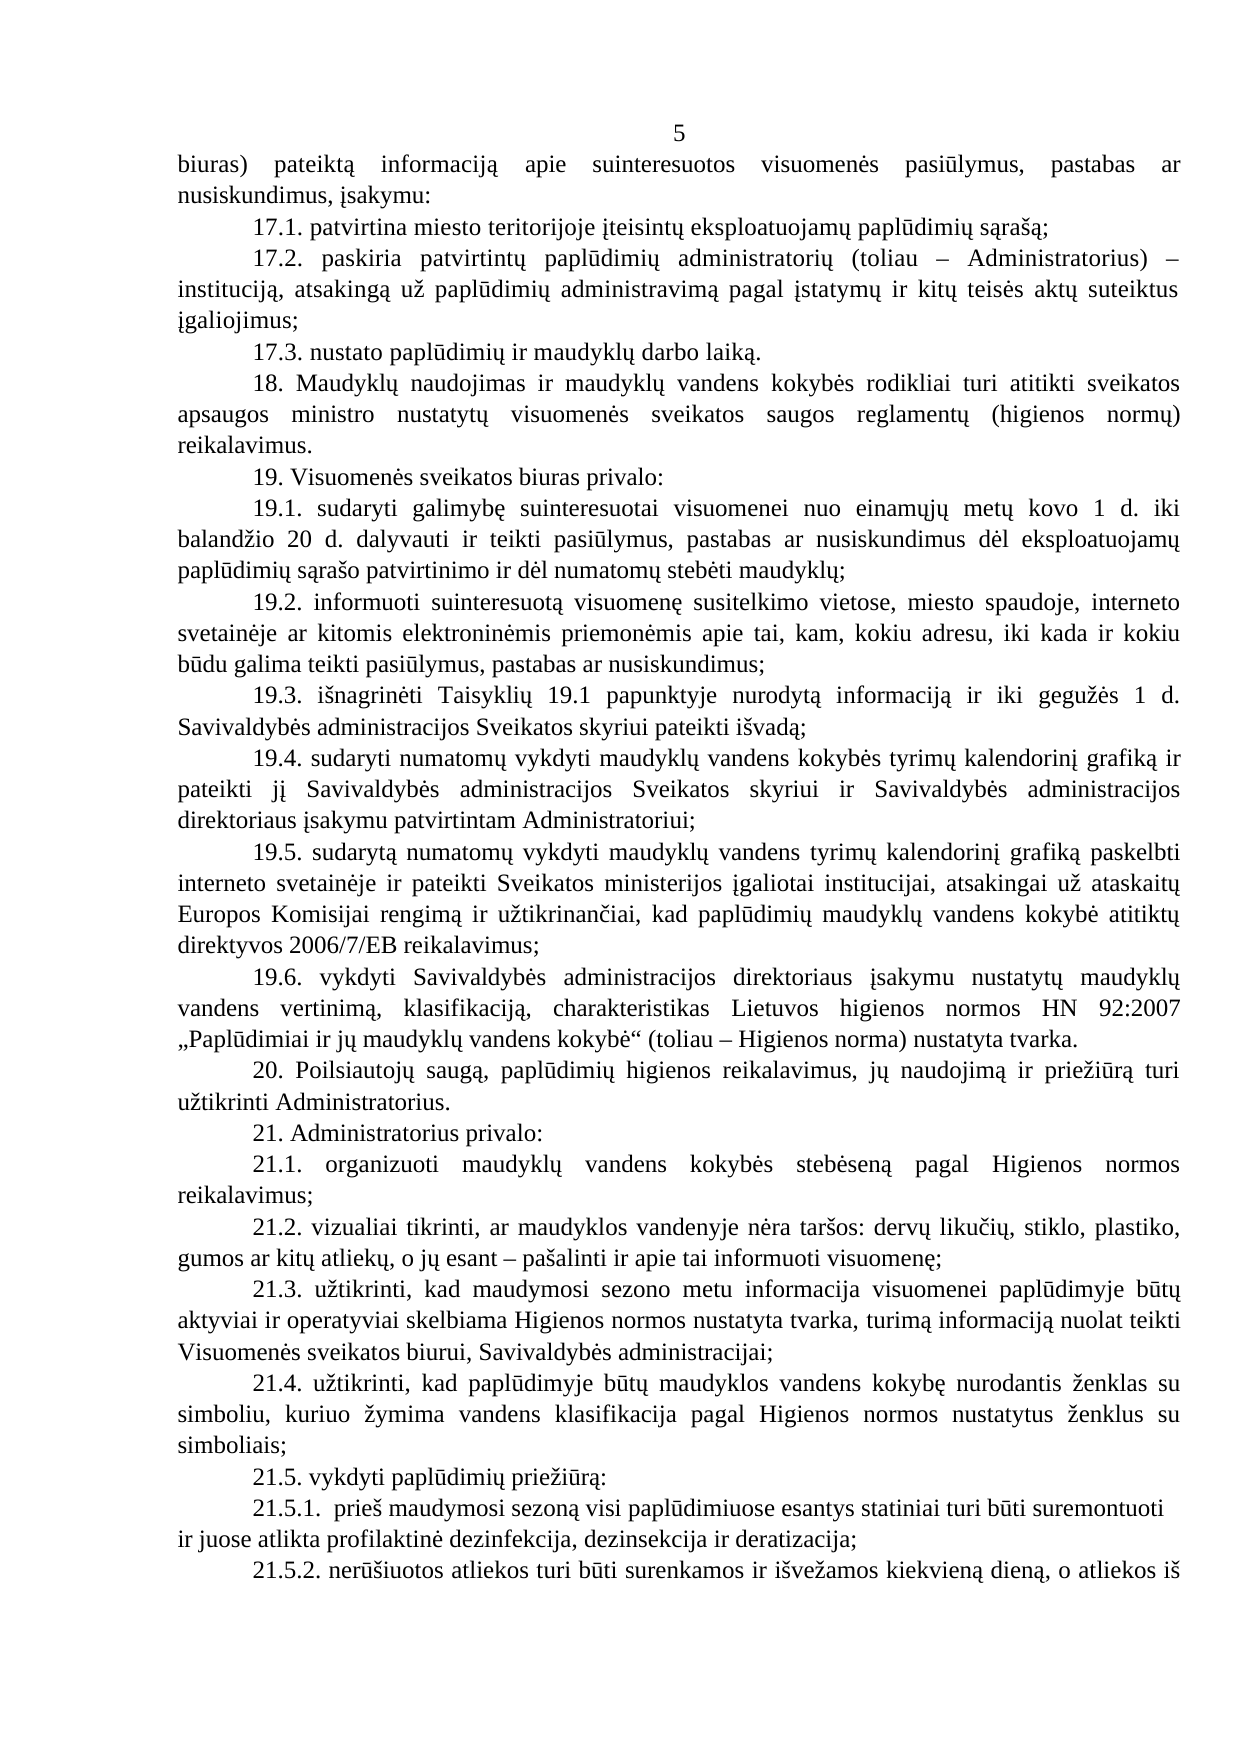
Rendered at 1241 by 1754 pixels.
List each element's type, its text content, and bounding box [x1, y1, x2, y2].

text 19.5. sudarytą numatomų vykdyti maudyklų vandens tyrimų kalendorinį grafiką paskelbti interneto svetainėje ir pateikti Sveikatos ministerijos įgaliotai institucijai, atsakingai už ataskaitų Europos Komisijai rengimą ir užtikrinančiai, kad paplūdimių maudyklų vandens kokybė atitiktų direktyvos 2006/7/EB reikalavimus; [177, 835, 1181, 960]
text 18. Maudyklų naudojimas ir maudyklų vandens kokybės rodikliai turi atitikti sveikatos apsaugos ministro nustatytų visuomenės sveikatos saugos reglamentų (higienos normų) reikalavimus. [177, 366, 1181, 460]
text biuras) pateiktą informaciją apie suinteresuotos visuomenės pasiūlymus, pastabas ar nusiskundimus, įsakymu: [177, 148, 1181, 210]
text 19. Visuomenės sveikatos biuras privalo: [177, 460, 1181, 491]
text 17.2. paskiria patvirtintų paplūdimių administratorių (toliau – Administratorius) – instituciją, atsakingą už paplūdimių administravimą pagal įstatymų ir kitų teisės aktų suteiktus įgaliojimus; [177, 241, 1181, 335]
text 19.3. išnagrinėti Taisyklių 19.1 papunktyje nurodytą informaciją ir iki gegužės 1 d. Savivaldybės administracijos Sveikatos skyriui pateikti išvadą; [177, 679, 1181, 741]
text 20. Poilsiautojų saugą, paplūdimių higienos reikalavimus, jų naudojimą ir priežiūrą turi užtikrinti Administratorius. [177, 1054, 1181, 1116]
text 21. Administratorius privalo: [177, 1116, 1181, 1148]
text 17.1. patvirtina miesto teritorijoje įteisintų eksploatuojamų paplūdimių sąrašą; [177, 210, 1181, 241]
text ir juose atlikta profilaktinė dezinfekcija, dezinsekcija ir deratizacija; [177, 1523, 1181, 1554]
text 19.4. sudaryti numatomų vykdyti maudyklų vandens kokybės tyrimų kalendorinį grafiką ir pateikti jį Savivaldybės administracijos Sveikatos skyriui ir Savivaldybės administracijos direktoriaus įsakymu patvirtintam Administratoriui; [177, 741, 1181, 835]
text 21.5.1. prieš maudymosi sezoną visi paplūdimiuose esantys statiniai turi būti suremontuoti [177, 1491, 1181, 1523]
text 21.5.2. nerūšiuotos atliekos turi būti surenkamos ir išvežamos kiekvieną dieną, o atliekos iš [177, 1554, 1181, 1585]
text 19.6. vykdyti Savivaldybės administracijos direktoriaus įsakymu nustatytų maudyklų vandens vertinimą, klasifikaciją, charakteristikas Lietuvos higienos normos HN 92:2007 „Paplūdimiai ir jų maudyklų vandens kokybė“ (toliau – Higienos norma) nustatyta tvarka. [177, 960, 1181, 1054]
text 21.4. užtikrinti, kad paplūdimyje būtų maudyklos vandens kokybę nurodantis ženklas su simboliu, kuriuo žymima vandens klasifikacija pagal Higienos normos nustatytus ženklus su simboliais; [177, 1366, 1181, 1460]
text 21.2. vizualiai tikrinti, ar maudyklos vandenyje nėra taršos: dervų likučių, stiklo, plastiko, gumos ar kitų atliekų, o jų esant – pašalinti ir apie tai informuoti visuomenę; [177, 1210, 1181, 1273]
text 19.1. sudaryti galimybę suinteresuotai visuomenei nuo einamųjų metų kovo 1 d. iki balandžio 20 d. dalyvauti ir teikti pasiūlymus, pastabas ar nusiskundimus dėl eksploatuojamų paplūdimių sąrašo patvirtinimo ir dėl numatomų stebėti maudyklų; [177, 491, 1181, 585]
text 19.2. informuoti suinteresuotą visuomenę susitelkimo vietose, miesto spaudoje, interneto svetainėje ar kitomis elektroninėmis priemonėmis apie tai, kam, kokiu adresu, iki kada ir kokiu būdu galima teikti pasiūlymus, pastabas ar nusiskundimus; [177, 585, 1181, 679]
text 17.3. nustato paplūdimių ir maudyklų darbo laiką. [177, 335, 1181, 366]
text 21.1. organizuoti maudyklų vandens kokybės stebėseną pagal Higienos normos reikalavimus; [177, 1148, 1181, 1210]
text 21.5. vykdyti paplūdimių priežiūrą: [177, 1460, 1181, 1491]
text 21.3. užtikrinti, kad maudymosi sezono metu informacija visuomenei paplūdimyje būtų aktyviai ir operatyviai skelbiama Higienos normos nustatyta tvarka, turimą informaciją nuolat teikti Visuomenės sveikatos biurui, Savivaldybės administracijai; [177, 1273, 1181, 1366]
